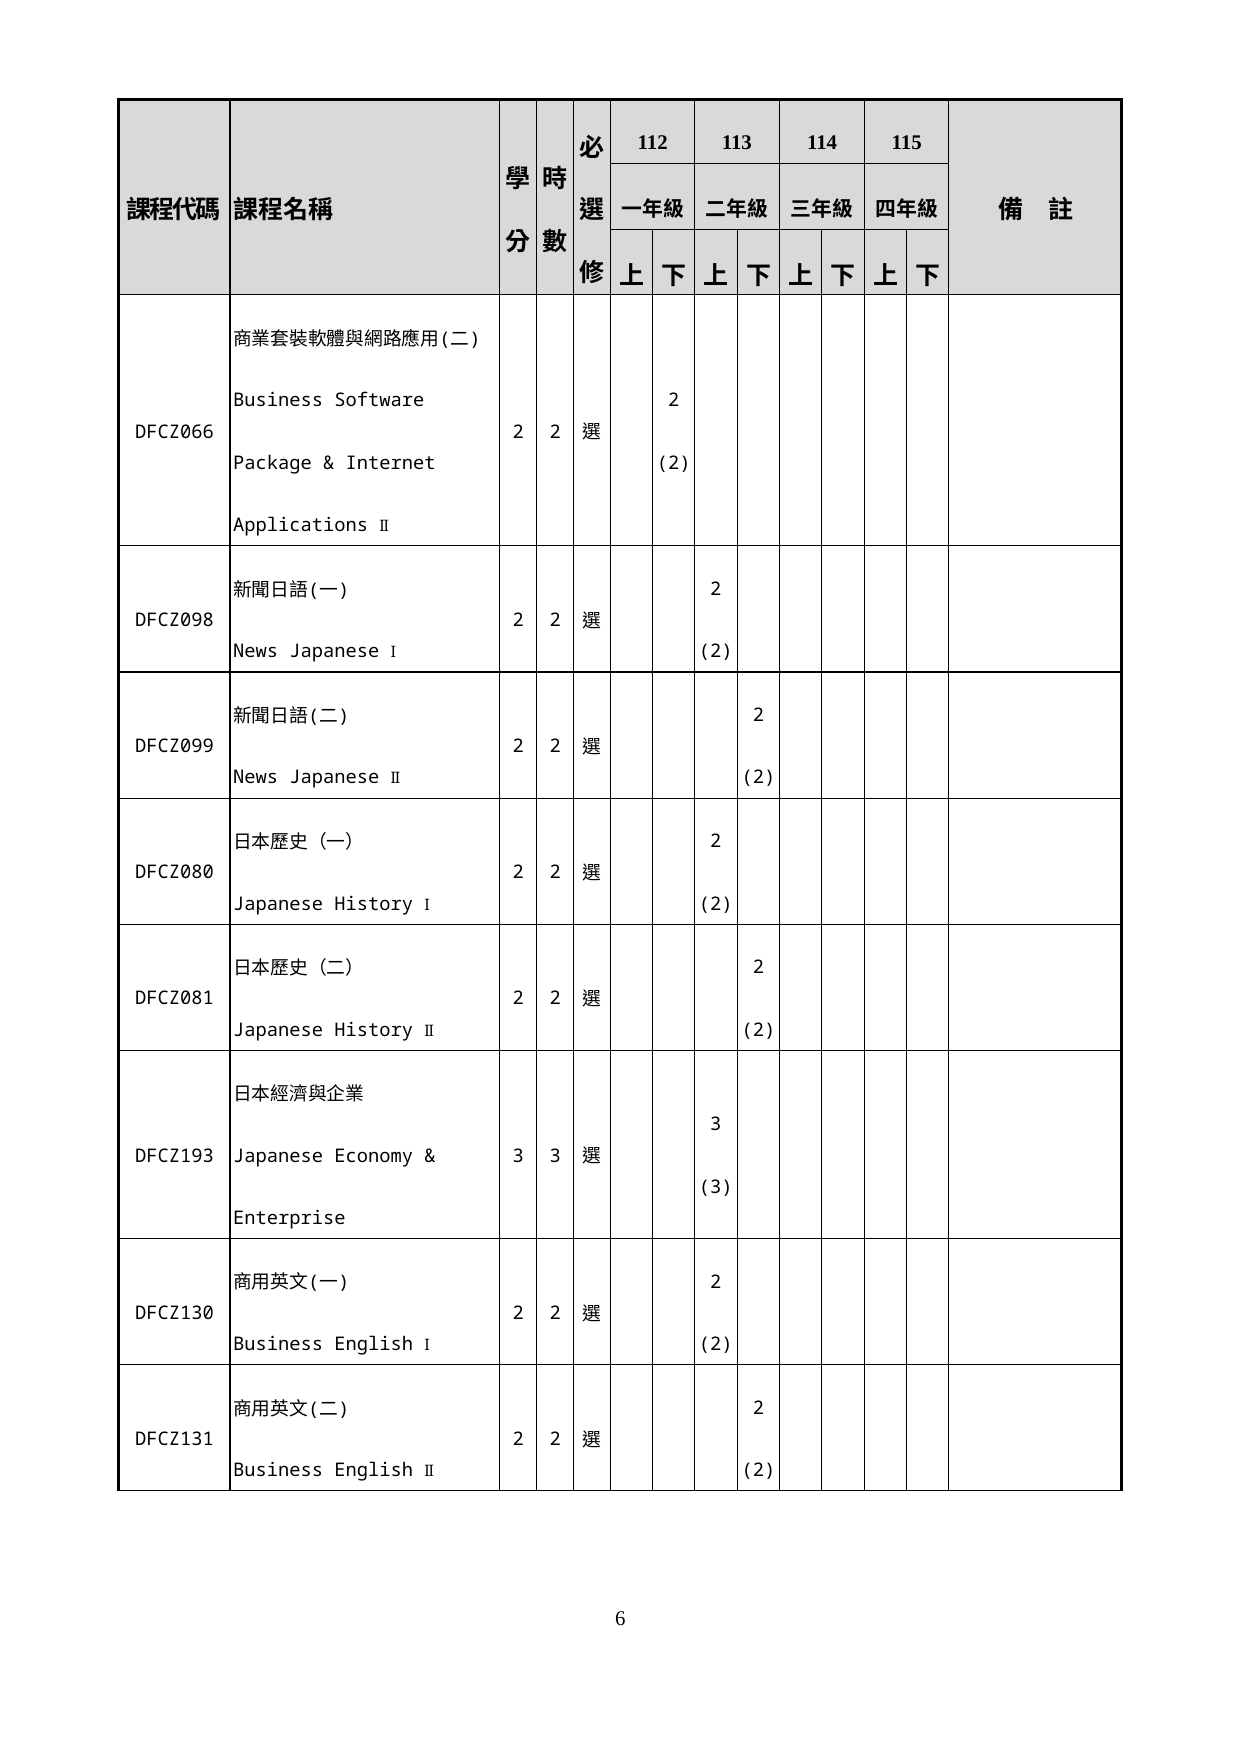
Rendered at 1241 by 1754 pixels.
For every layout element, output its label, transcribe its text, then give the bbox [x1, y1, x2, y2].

table_header 必選修 [574, 101, 610, 294]
table_cell 四年級 [865, 164, 948, 229]
table_cell DFCZ098 [120, 546, 229, 671]
table_cell [653, 1239, 694, 1364]
table_cell 2 [537, 799, 573, 923]
table_cell 日本歷史（二） Japanese History Ⅱ [231, 925, 499, 1049]
table_cell [949, 925, 1120, 1049]
table_cell 一年級 [611, 164, 694, 229]
table_cell 商用英文(二) Business English Ⅱ [231, 1365, 499, 1490]
table_header 112 [611, 101, 694, 163]
table_cell 3 [500, 1051, 536, 1238]
table_cell [907, 925, 948, 1049]
table_cell [653, 1051, 694, 1238]
table_cell [949, 1051, 1120, 1238]
table_cell 2 [537, 1239, 573, 1364]
table_cell [865, 295, 906, 545]
table_cell [949, 673, 1120, 797]
table_cell 2 [537, 546, 573, 671]
table_cell [611, 925, 652, 1049]
table_cell [780, 673, 821, 797]
table_cell DFCZ130 [120, 1239, 229, 1364]
table_header 113 [695, 101, 779, 163]
table_cell [907, 295, 948, 545]
table_cell 下 [653, 230, 694, 294]
table_cell 2 (2) [695, 546, 737, 671]
table_cell [949, 799, 1120, 923]
table_cell [907, 546, 948, 671]
table_cell 2 [500, 546, 536, 671]
table_cell 選 [574, 1051, 610, 1238]
table_cell DFCZ081 [120, 925, 229, 1049]
table_cell 三年級 [780, 164, 864, 229]
table_cell [907, 799, 948, 923]
table_cell [949, 1365, 1120, 1490]
table_header 學分 [500, 101, 536, 294]
table_cell 2 [500, 295, 536, 545]
table_cell 選 [574, 925, 610, 1049]
table_header 課程代碼 [120, 101, 229, 294]
table_cell [738, 295, 779, 545]
table_cell [949, 295, 1120, 545]
table_cell [822, 1365, 864, 1490]
table_cell [611, 1239, 652, 1364]
table_cell 2 [537, 295, 573, 545]
table_cell 2 (2) [738, 673, 779, 797]
table_cell 選 [574, 1365, 610, 1490]
table_cell 日本經濟與企業 Japanese Economy & Enterprise [231, 1051, 499, 1238]
table_cell [611, 1051, 652, 1238]
table_cell [865, 1051, 906, 1238]
table_cell DFCZ080 [120, 799, 229, 923]
table_cell 2 [537, 673, 573, 797]
table_cell 2 [537, 925, 573, 1049]
table_cell 2 [500, 673, 536, 797]
table_cell DFCZ066 [120, 295, 229, 545]
table_cell 上 [865, 230, 906, 294]
table_cell 2 (2) [695, 799, 737, 923]
table_header 115 [865, 101, 948, 163]
table_cell [907, 673, 948, 797]
table_cell [695, 673, 737, 797]
table_header 114 [780, 101, 864, 163]
table_cell [780, 546, 821, 671]
table_cell 下 [822, 230, 864, 294]
table_cell 2 (2) [695, 1239, 737, 1364]
table_cell 商用英文(一) Business English Ⅰ [231, 1239, 499, 1364]
table_cell [695, 295, 737, 545]
table_cell 3 [537, 1051, 573, 1238]
table_cell [822, 925, 864, 1049]
table_cell [780, 1365, 821, 1490]
table_cell DFCZ099 [120, 673, 229, 797]
table_cell 3 (3) [695, 1051, 737, 1238]
table_header 備 註 [949, 101, 1120, 294]
table_cell [738, 1051, 779, 1238]
table_cell [865, 1365, 906, 1490]
table_cell [822, 295, 864, 545]
table_cell [653, 925, 694, 1049]
table_cell 2 (2) [738, 1365, 779, 1490]
table_cell 2 (2) [738, 925, 779, 1049]
table_cell [780, 1051, 821, 1238]
table_cell 下 [907, 230, 948, 294]
table_cell [611, 799, 652, 923]
table_cell [780, 799, 821, 923]
table_cell [611, 546, 652, 671]
table_cell 2 [500, 799, 536, 923]
table_cell 2 [500, 1239, 536, 1364]
table_cell DFCZ131 [120, 1365, 229, 1490]
table_cell 選 [574, 546, 610, 671]
table_cell [822, 799, 864, 923]
table_cell [907, 1239, 948, 1364]
table_cell 新聞日語(一) News Japanese Ⅰ [231, 546, 499, 671]
table_cell [653, 546, 694, 671]
table_cell 2 [500, 925, 536, 1049]
table_cell 日本歷史（一） Japanese History Ⅰ [231, 799, 499, 923]
table_cell [653, 799, 694, 923]
table_cell DFCZ193 [120, 1051, 229, 1238]
table_cell 2 [537, 1365, 573, 1490]
table_cell 選 [574, 1239, 610, 1364]
table_cell 上 [611, 230, 652, 294]
table_cell [865, 673, 906, 797]
table_cell [949, 546, 1120, 671]
table_cell [822, 673, 864, 797]
table_cell 選 [574, 799, 610, 923]
table_cell [907, 1051, 948, 1238]
table_cell [611, 1365, 652, 1490]
table_cell 二年級 [695, 164, 779, 229]
table_cell [738, 546, 779, 671]
table_cell [822, 546, 864, 671]
table_cell 上 [780, 230, 821, 294]
table_cell [949, 1239, 1120, 1364]
table_cell [907, 1365, 948, 1490]
table_cell [738, 799, 779, 923]
table_cell [865, 1239, 906, 1364]
table_header 課程名稱 [231, 101, 499, 294]
table_cell 上 [695, 230, 737, 294]
table_cell [822, 1051, 864, 1238]
table_cell [780, 1239, 821, 1364]
table_cell 選 [574, 295, 610, 545]
table_cell 2 (2) [653, 295, 694, 545]
table_cell [865, 546, 906, 671]
table_cell [822, 1239, 864, 1364]
table_cell 商業套裝軟體與網路應用(二) Business Software Package & Internet Applications Ⅱ [231, 295, 499, 545]
table_cell 選 [574, 673, 610, 797]
table_cell [653, 673, 694, 797]
table_cell [695, 925, 737, 1049]
table_cell [653, 1365, 694, 1490]
table_cell [695, 1365, 737, 1490]
table_header 時數 [537, 101, 573, 294]
table_cell 2 [500, 1365, 536, 1490]
table_cell [611, 673, 652, 797]
table_cell [865, 799, 906, 923]
table_cell [780, 295, 821, 545]
table_cell [611, 295, 652, 545]
table_cell [738, 1239, 779, 1364]
table_cell 下 [738, 230, 779, 294]
table_cell [780, 925, 821, 1049]
table_cell 新聞日語(二) News Japanese Ⅱ [231, 673, 499, 797]
table_cell [865, 925, 906, 1049]
